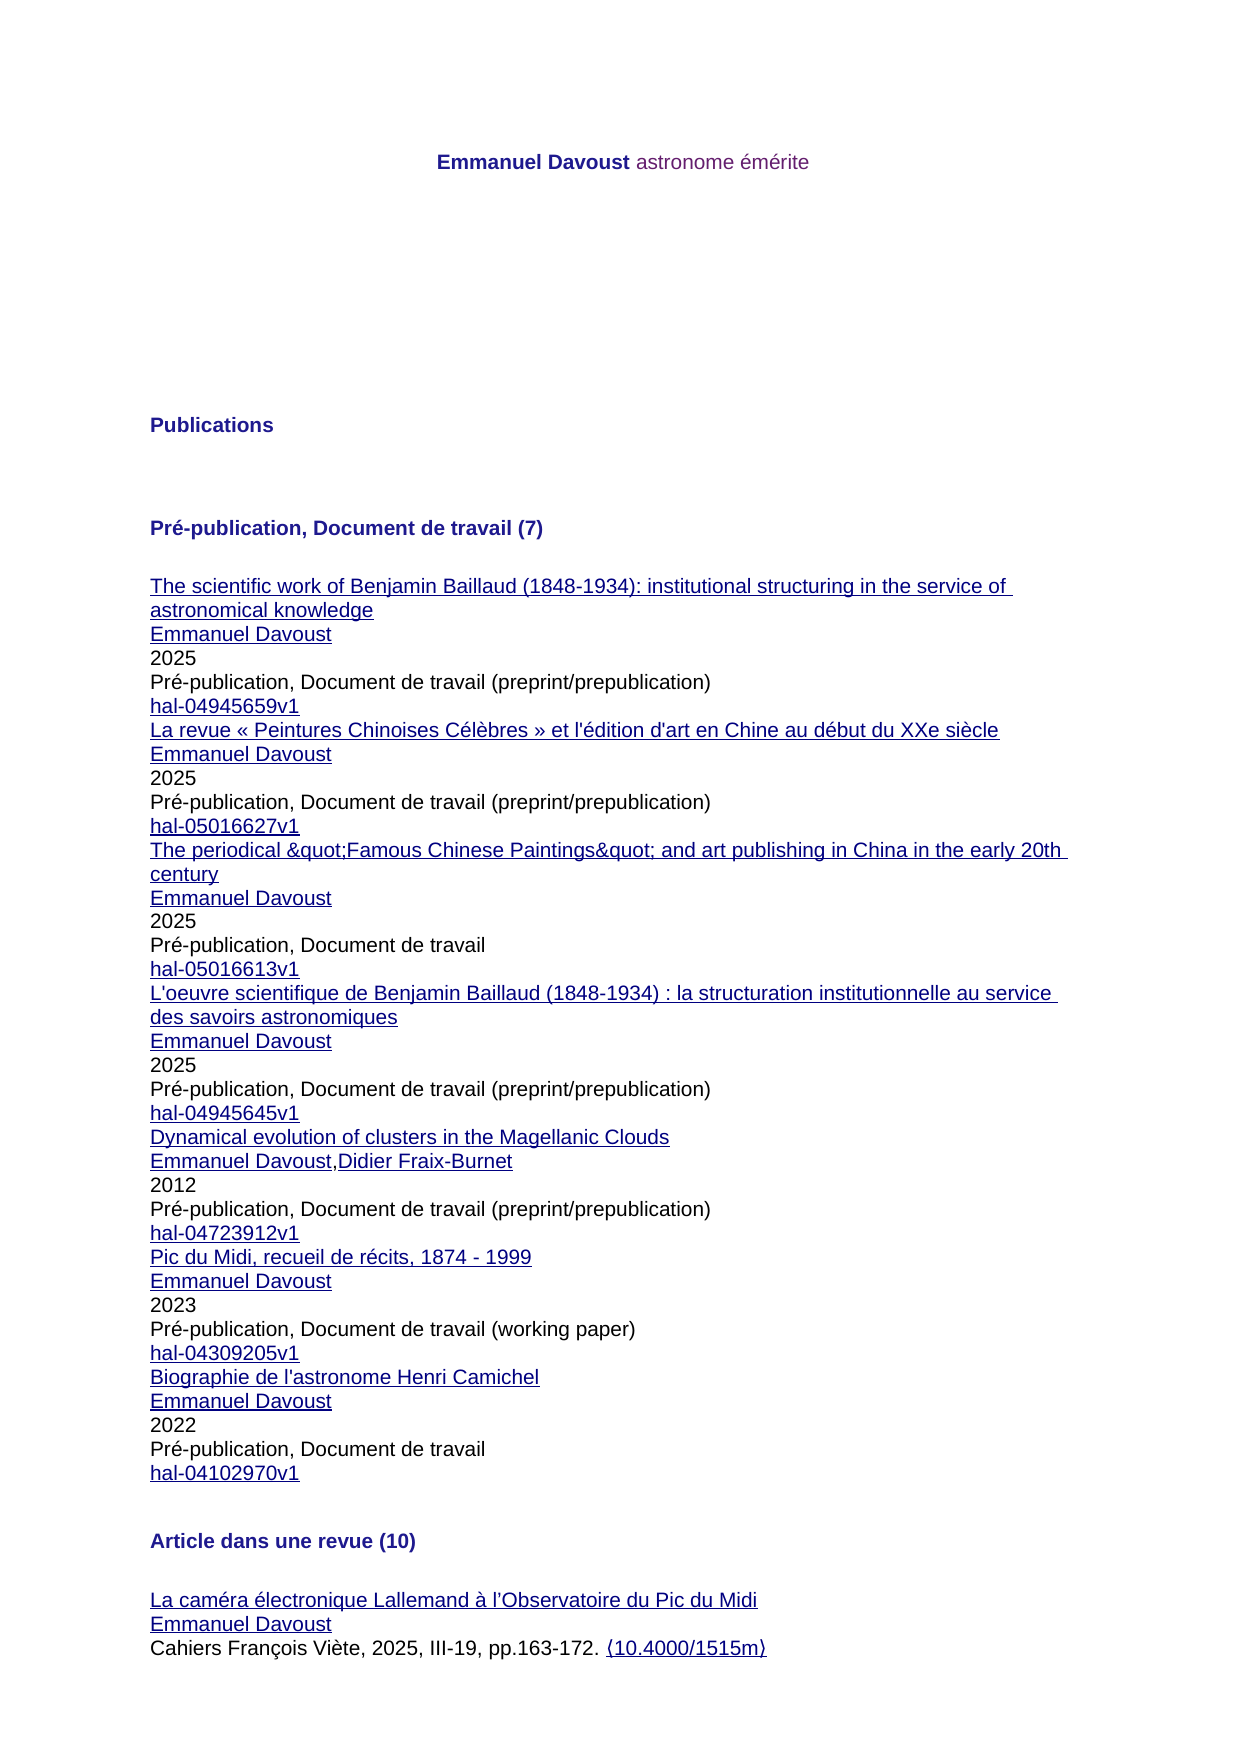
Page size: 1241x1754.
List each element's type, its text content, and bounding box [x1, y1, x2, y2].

table_header La caméra électronique Lallemand à l’Observatoire du Pic du Midi Emmanuel Davoust Cahiers François Viète, 2025, III-19, pp.163-172. ⟨10.4000/1515m⟩ [150, 1588, 1090, 1659]
table_cell Biographie de l'astronome Henri Camichel Emmanuel Davoust 2022 Pré-publication, Document de travail hal-04102970v1 [150, 1365, 1090, 1484]
table_cell The periodical &quot;Famous Chinese Paintings&quot; and art publishing in China in the early 20th century Emmanuel Davoust 2025 Pré-publication, Document de travail hal-05016613v1 [150, 838, 1090, 981]
subtitle Article dans une revue (10) [150, 1529, 1090, 1553]
table_cell Pic du Midi, recueil de récits, 1874 - 1999 Emmanuel Davoust 2023 Pré-publication, Document de travail (working paper) hal-04309205v1 [150, 1245, 1090, 1364]
table_cell Dynamical evolution of clusters in the Magellanic Clouds Emmanuel Davoust,Didier Fraix-Burnet 2012 Pré-publication, Document de travail (preprint/prepublication) hal-04723912v1 [150, 1125, 1090, 1245]
table_header The scientific work of Benjamin Baillaud (1848-1934): institutional structuring in the service of astronomical knowledge Emmanuel Davoust 2025 Pré-publication, Document de travail (preprint/prepublication) hal-04945659v1 [150, 574, 1090, 718]
table_cell L'oeuvre scientifique de Benjamin Baillaud (1848-1934) : la structuration institutionnelle au service des savoirs astronomiques Emmanuel Davoust 2025 Pré-publication, Document de travail (preprint/prepublication) hal-04945645v1 [150, 981, 1090, 1125]
table_cell La revue « Peintures Chinoises Célèbres » et l'édition d'art en Chine au début du XXe siècle Emmanuel Davoust 2025 Pré-publication, Document de travail (preprint/prepublication) hal-05016627v1 [150, 718, 1090, 837]
subtitle Emmanuel Davoust astronome émérite [150, 150, 1090, 174]
subtitle Pré-publication, Document de travail (7) [150, 516, 1090, 539]
subtitle Publications [150, 412, 1090, 436]
